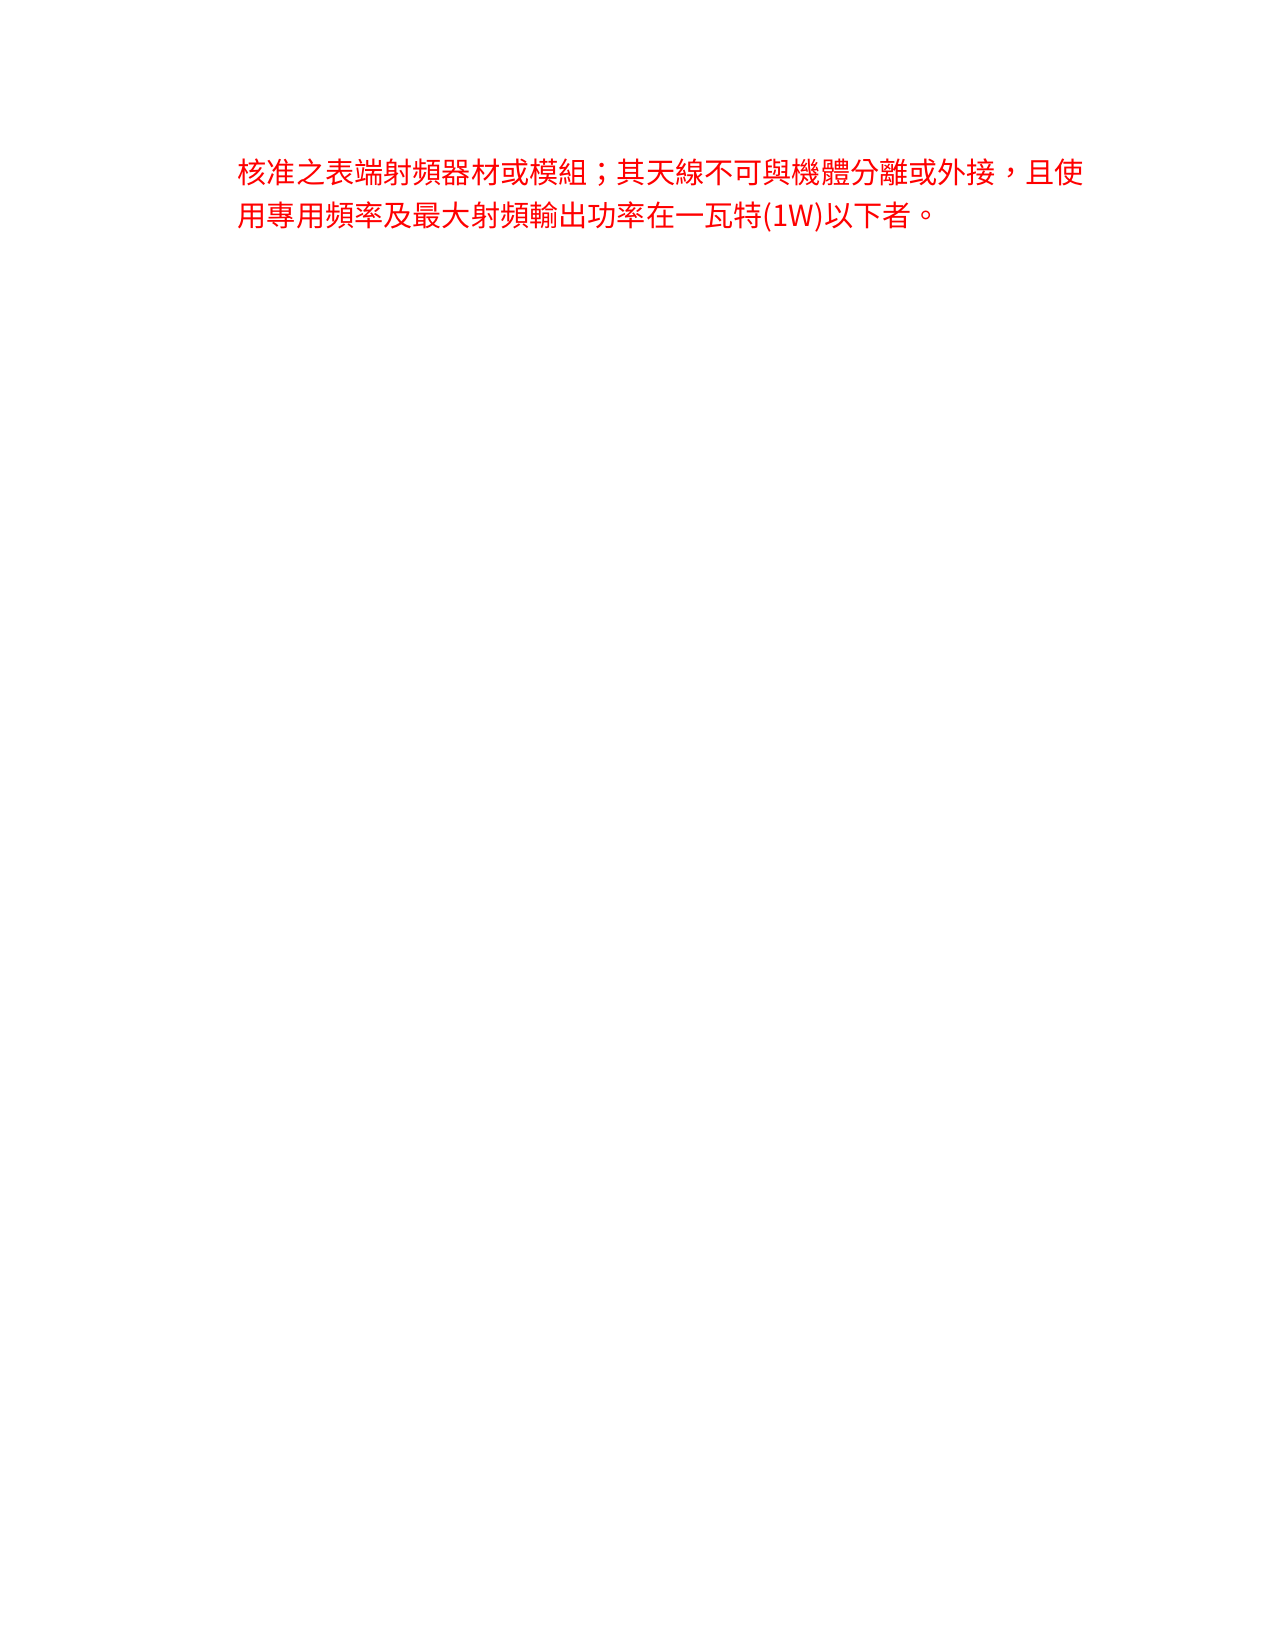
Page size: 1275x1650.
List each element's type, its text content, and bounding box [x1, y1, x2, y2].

text 核准之表端射頻器材或模組；其天線不可與機體分離或外接，且使用專用頻率及最大射頻輸出功率在一瓦特(1W)以下者。 [187, 150, 1087, 234]
